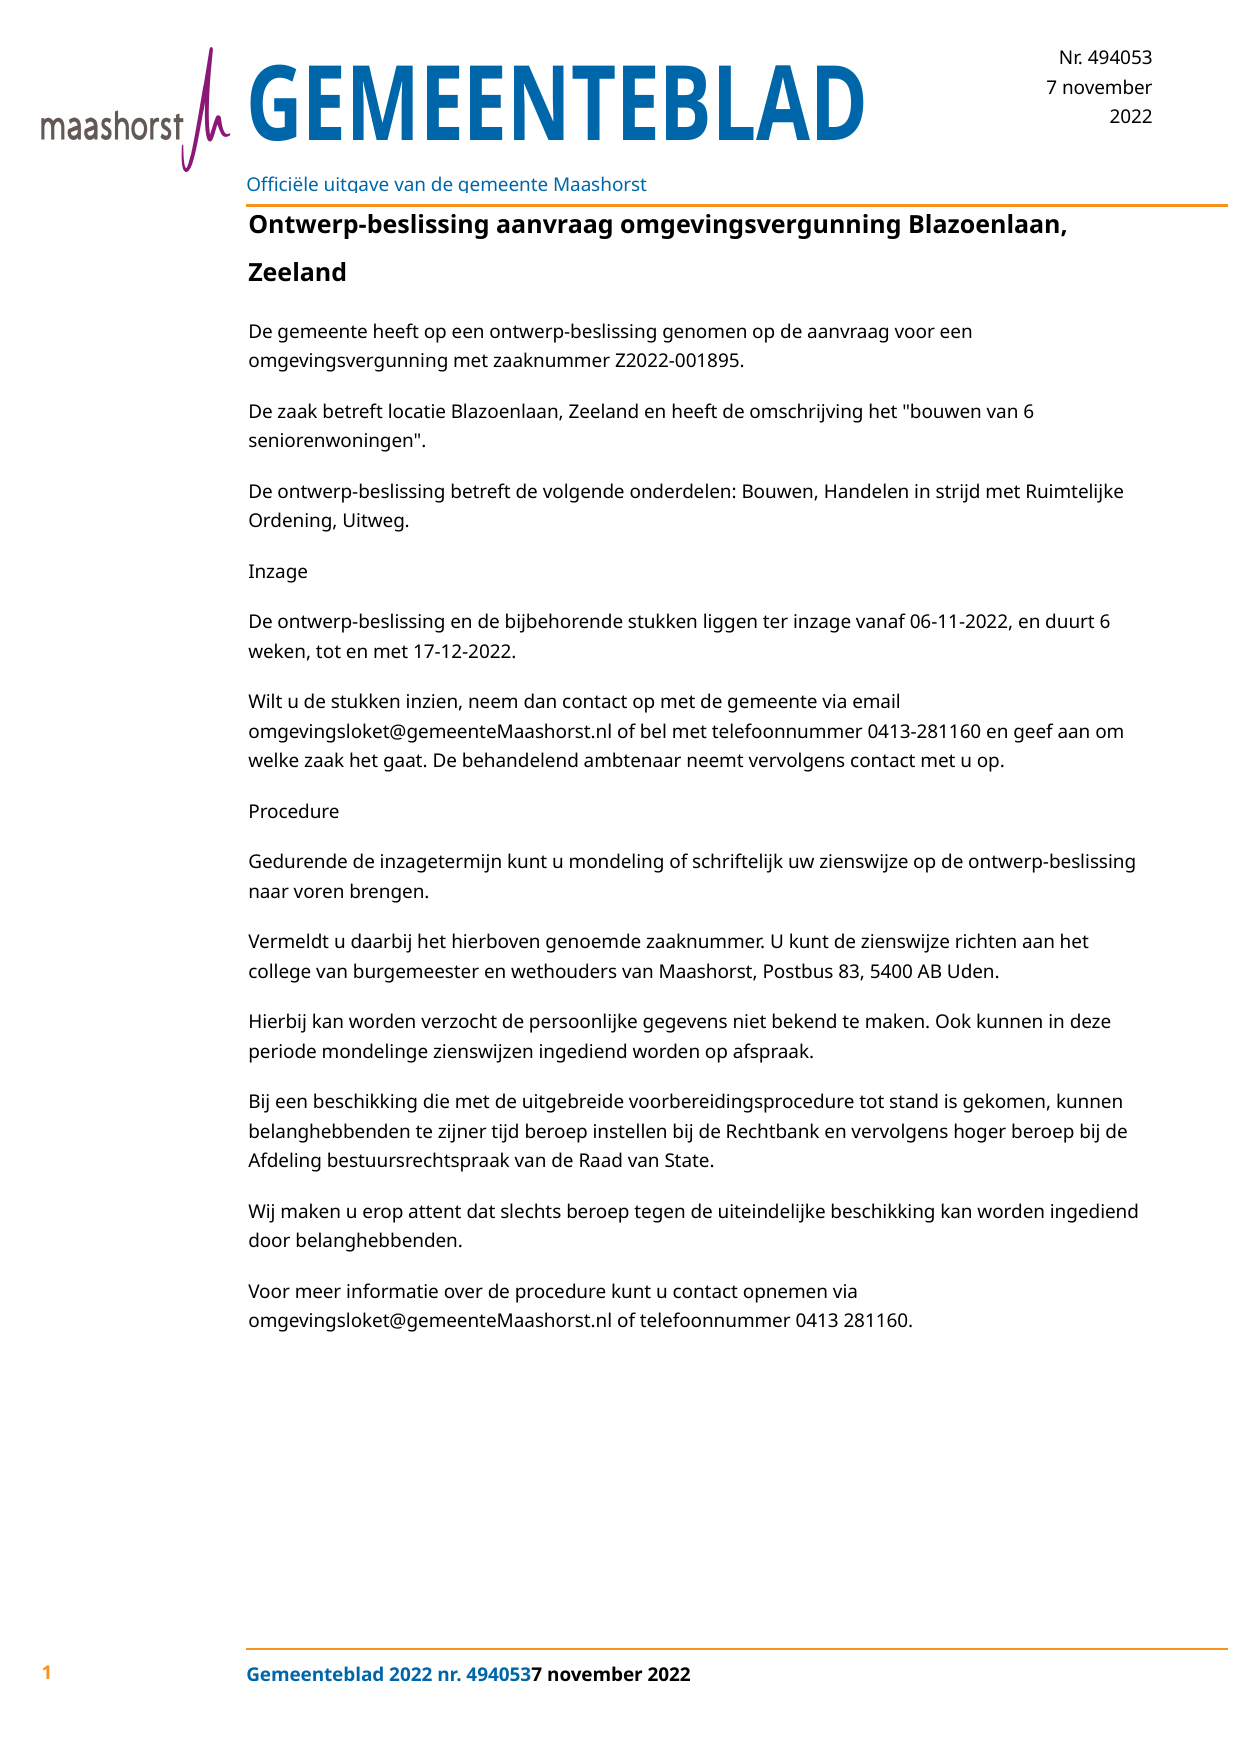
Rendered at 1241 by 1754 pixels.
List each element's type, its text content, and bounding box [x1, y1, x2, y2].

text Voor meer informatie over de procedure kunt u contact opnemen via omgevingsloket@gemeenteMaashorst.nl of telefoonnummer 0413 281160. [248, 1278, 1152, 1333]
text Wij maken u erop attent dat slechts beroep tegen de uiteindelijke beschikking kan worden ingediend door belanghebbenden. [248, 1198, 1152, 1253]
text De zaak betreft locatie Blazoenlaan, Zeeland en heeft de omschrijving het "bouwen van 6 seniorenwoningen". [248, 398, 1152, 453]
text Ontwerp-beslissing aanvraag omgevingsvergunning Blazoenlaan, Zeeland [248, 207, 1152, 288]
text Vermeldt u daarbij het hierboven genoemde zaaknummer. U kunt de zienswijze richten aan het college van burgemeester en wethouders van Maashorst, Postbus 83, 5400 AB Uden. [248, 928, 1152, 984]
text De ontwerp-beslissing betreft de volgende onderdelen: Bouwen, Handelen in strijd met Ruimtelijke Ordening, Uitweg. [248, 478, 1152, 533]
text Procedure [248, 798, 1152, 824]
text Hierbij kan worden verzocht de persoonlijke gegevens niet bekend te maken. Ook kunnen in deze periode mondelinge zienswijzen ingediend worden op afspraak. [248, 1008, 1152, 1064]
text De ontwerp-beslissing en de bijbehorende stukken liggen ter inzage vanaf 06-11-2022, en duurt 6 weken, tot en met 17-12-2022. [248, 608, 1152, 664]
text De gemeente heeft op een ontwerp-beslissing genomen op de aanvraag voor een omgevingsvergunning met zaaknummer Z2022-001895. [248, 318, 1152, 373]
text Inzage [248, 558, 1152, 584]
text Wilt u de stukken inzien, neem dan contact op met de gemeente via email omgevingsloket@gemeenteMaashorst.nl of bel met telefoonnummer 0413-281160 en geef aan om welke zaak het gaat. De behandelend ambtenaar neemt vervolgens contact met u op. [248, 688, 1152, 773]
text Bij een beschikking die met de uitgebreide voorbereidingsprocedure tot stand is gekomen, kunnen belanghebbenden te zijner tijd beroep instellen bij de Rechtbank en vervolgens hoger beroep bij de Afdeling bestuursrechtspraak van de Raad van State. [248, 1088, 1152, 1173]
text Gedurende de inzagetermijn kunt u mondeling of schriftelijk uw zienswijze op de ontwerp-beslissing naar voren brengen. [248, 848, 1152, 904]
picture [41, 47, 231, 172]
